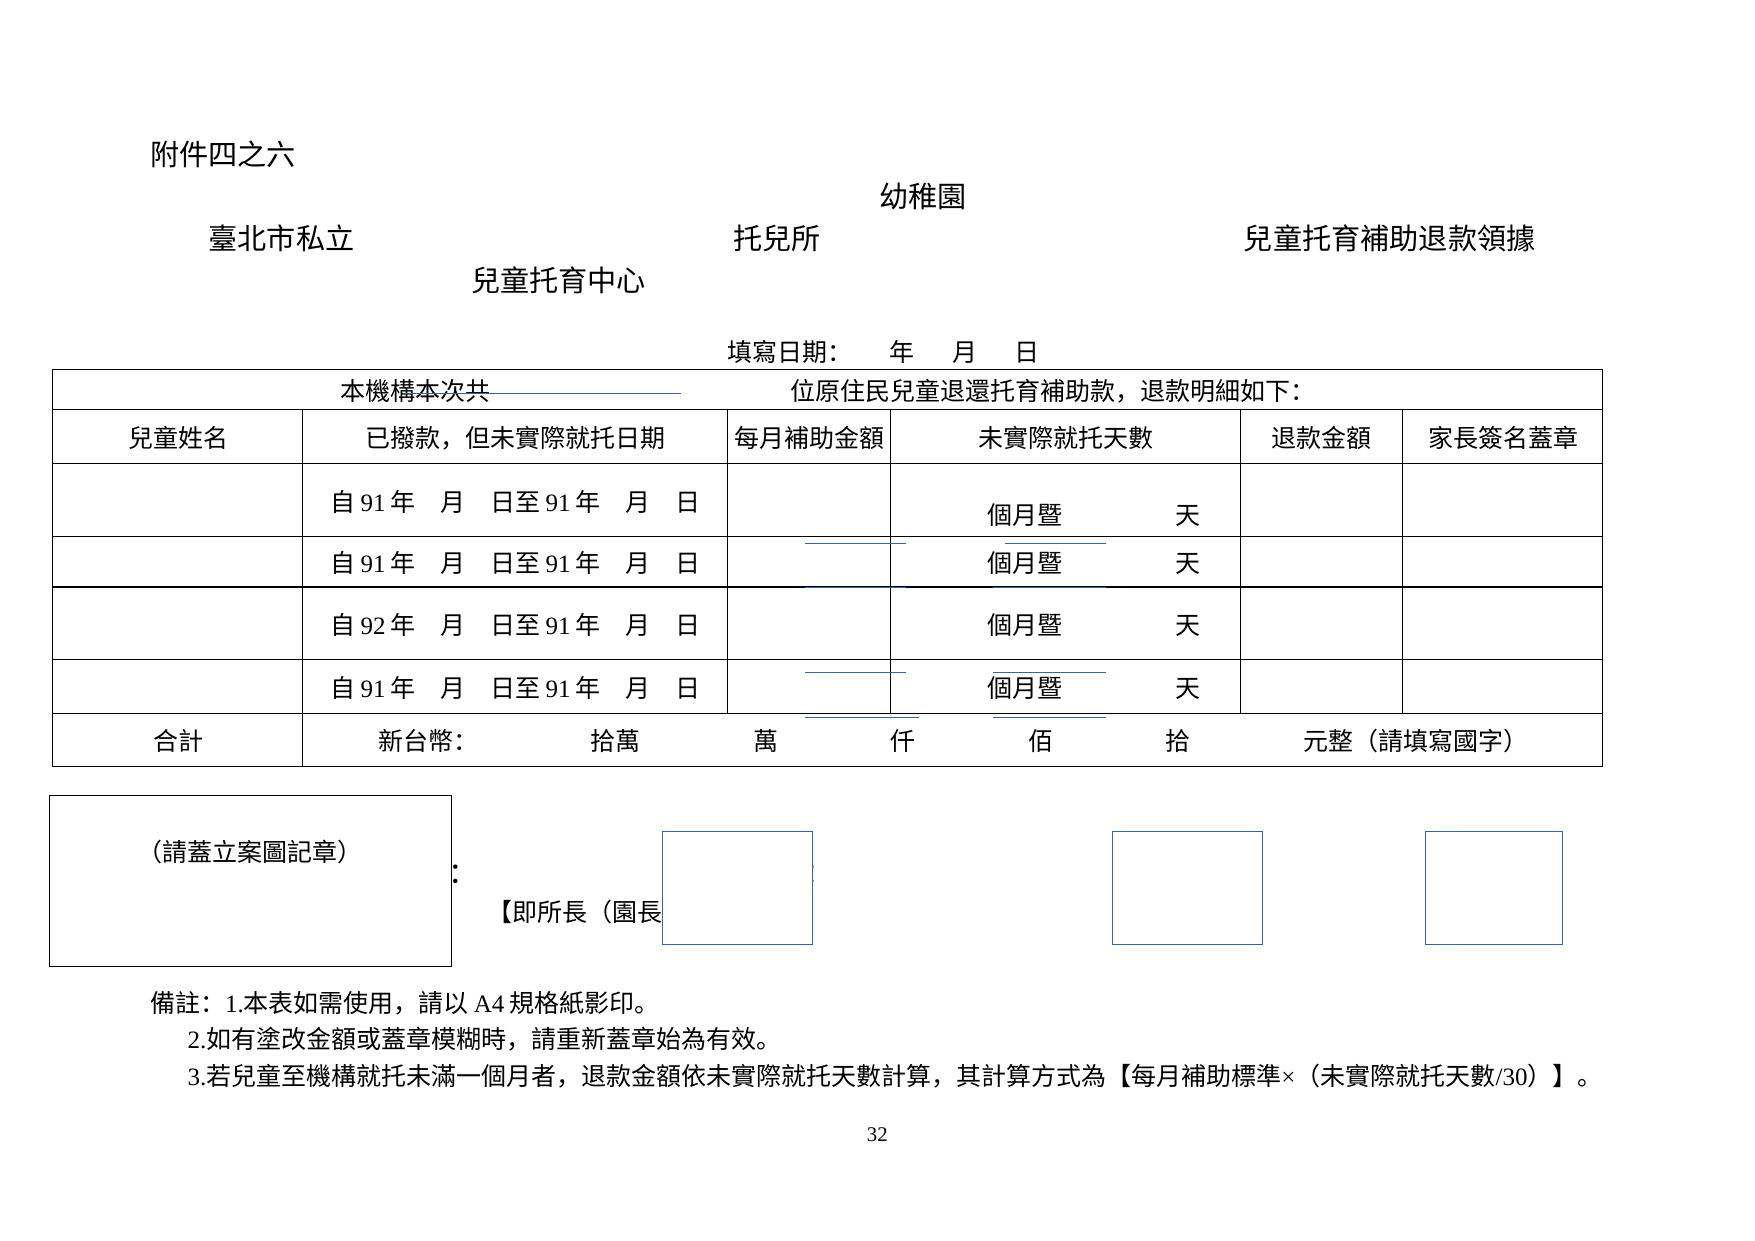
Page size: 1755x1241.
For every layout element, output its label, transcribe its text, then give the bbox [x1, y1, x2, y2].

table_cell [728, 464, 890, 536]
table_cell 自92年 月 日至91年 月 日 [303, 588, 727, 659]
table_cell [53, 660, 302, 712]
table_cell 自91年 月 日至91年 月 日 [303, 464, 727, 536]
table_header 本機構本次共 位原住民兒童退還托育補助款，退款明細如下： [53, 370, 1602, 408]
table_cell [1241, 588, 1402, 659]
text 附件四之六 [150, 131, 1604, 173]
table_cell [728, 537, 890, 586]
text 【即所長（園長）、主任】 [452, 892, 662, 928]
text 負責人章： 主管章： 出納章： [452, 850, 662, 892]
table_cell 新台幣： 拾萬 萬 仟 佰 拾 元整（請填寫國字） [303, 714, 1602, 766]
table_cell [1241, 537, 1402, 586]
table_cell 自91年 月 日至91年 月 日 [303, 537, 727, 586]
table_cell 個月暨 天 [891, 464, 1240, 536]
table_cell 未實際就托天數 [891, 410, 1240, 463]
table_cell 已撥款，但未實際就托日期 [303, 410, 727, 463]
text 【即所長（園長）、主任】 [1263, 892, 1425, 928]
text 負責人章： 主管章： 出納章： [1263, 850, 1425, 892]
text 臺北市私立 托兒所 兒童托育補助退款領據 [150, 216, 1604, 258]
table_cell [1403, 537, 1602, 586]
text 【即所長（園長）、主任】 [1563, 892, 1604, 928]
text 備註：1.本表如需使用，請以A4規格紙影印。 [150, 984, 1604, 1020]
table_cell [1403, 588, 1602, 659]
table_cell [53, 464, 302, 536]
table_cell 兒童姓名 [53, 410, 302, 463]
text 兒童托育中心 [150, 258, 1604, 300]
table_cell 自91年 月 日至91年 月 日 [303, 660, 727, 712]
text 【即所長（園長）、主任】 [813, 892, 1112, 928]
table_cell 個月暨 天 [891, 660, 1240, 712]
table_cell [1403, 464, 1602, 536]
text 負責人章： 主管章： 出納章： [1563, 850, 1604, 892]
table_cell [1241, 660, 1402, 712]
table_cell [1403, 660, 1602, 712]
text 3.若兒童至機構就托未滿一個月者，退款金額依未實際就托天數計算，其計算方式為【每月補助標準×（未實際就托天數/30）】。 [150, 1056, 1604, 1092]
table_cell [728, 660, 890, 712]
text 填寫日期： 年 月 日 [150, 332, 1604, 369]
table_cell 個月暨 天 [891, 588, 1240, 659]
table_cell 家長簽名蓋章 [1403, 410, 1602, 463]
table_cell 退款金額 [1241, 410, 1402, 463]
table_cell [728, 588, 890, 659]
text 幼稚園 [150, 173, 1604, 216]
table_cell 個月暨 天 [891, 537, 1240, 586]
text （請蓋立案圖記章） [58, 832, 442, 868]
text 2.如有塗改金額或蓋章模糊時，請重新蓋章始為有效。 [150, 1020, 1604, 1056]
table_cell [1241, 464, 1402, 536]
table_cell 每月補助金額 [728, 410, 890, 463]
text 負責人章： 主管章： 出納章： [813, 850, 1112, 892]
table_cell 合計 [53, 714, 302, 766]
table_cell [53, 588, 302, 659]
table_cell [53, 537, 302, 586]
